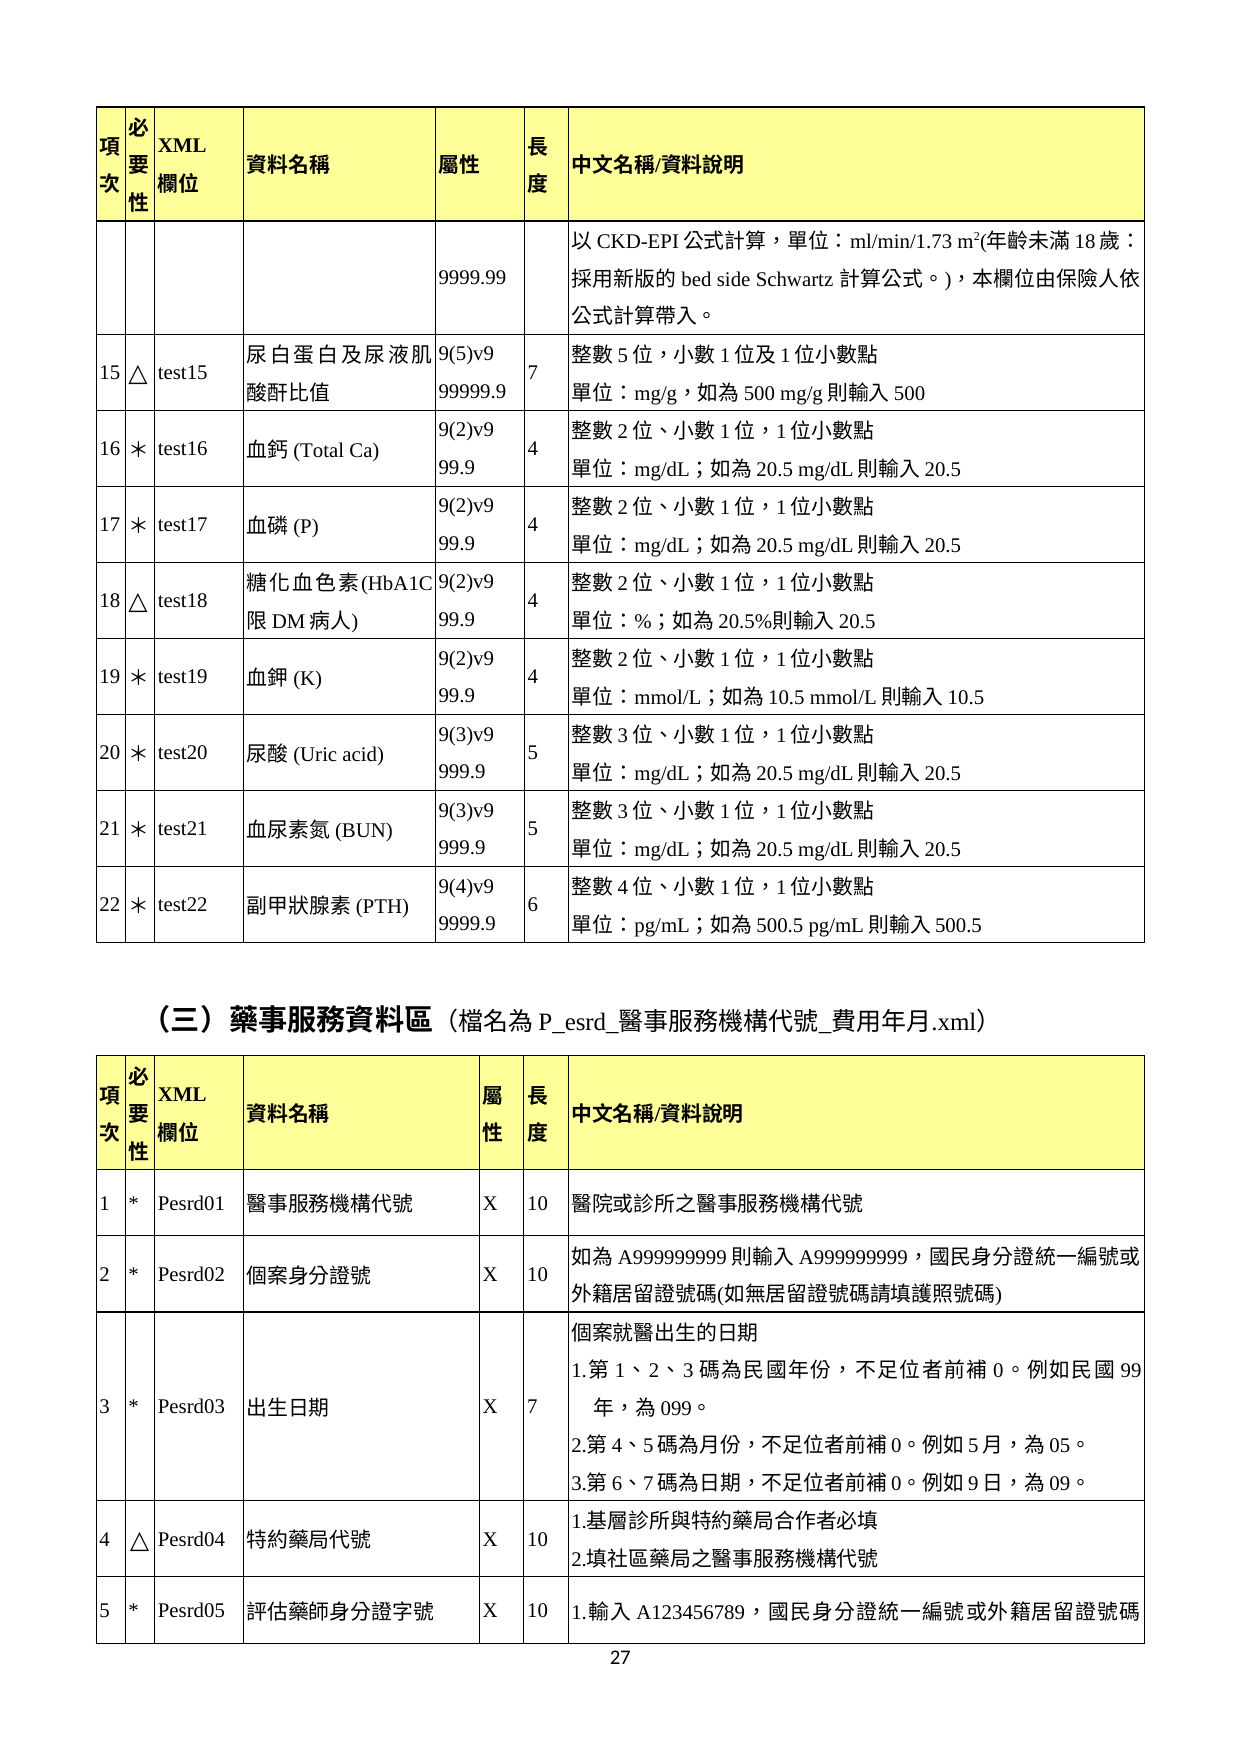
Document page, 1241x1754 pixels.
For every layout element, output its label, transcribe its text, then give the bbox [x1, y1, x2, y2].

table_cell [126, 222, 154, 333]
table_cell △ [126, 1501, 154, 1576]
table_cell ＊ [126, 487, 154, 562]
table_cell 整數5位，小數1位及1位小數點 單位：mg/g，如為500 mg/g則輸入500 [569, 335, 1144, 409]
table_cell 5 [525, 715, 568, 790]
table_cell 5 [97, 1577, 125, 1643]
table_header 長度 [525, 108, 568, 220]
table_cell 如為A999999999則輸入A999999999，國民身分證統一編號或外籍居留證號碼(如無居留證號碼請填護照號碼) [569, 1236, 1144, 1311]
table_cell [155, 222, 243, 333]
table_header 中文名稱/資料說明 [569, 108, 1144, 220]
table_cell 血尿素氮 (BUN) [244, 791, 435, 866]
table_cell 個案身分證號 [244, 1236, 479, 1311]
table_cell Pesrd03 [155, 1313, 243, 1500]
table_cell 個案就醫出生的日期 1.第1、2、3碼為民國年份，不足位者前補0。例如民國99年，為099。 2.第4、5碼為月份，不足位者前補0。例如5月，為05。 3.第6、7碼為日期，不足位者前補0。例如9日，為09。 [569, 1313, 1144, 1500]
table_cell Pesrd01 [155, 1170, 243, 1235]
table_cell 整數2位、小數1位，1位小數點 單位：mg/dL；如為20.5 mg/dL則輸入20.5 [569, 411, 1144, 486]
table_cell test22 [155, 867, 243, 942]
table_cell 整數3位、小數1位，1位小數點 單位：mg/dL；如為20.5 mg/dL則輸入20.5 [569, 715, 1144, 790]
table_cell X [480, 1170, 523, 1235]
table_cell 以CKD-EPI公式計算，單位：ml/min/1.73 m2(年齡未滿18歲：採用新版的bed side Schwartz 計算公式。)，本欄位由保險人依公式計算帶入。 [569, 222, 1144, 333]
table_cell * [126, 1170, 154, 1235]
table_header 資料名稱 [244, 108, 435, 220]
table_cell △ [126, 563, 154, 638]
table_cell 9(3)v9 999.9 [436, 791, 524, 866]
table_cell 血鉀 (K) [244, 639, 435, 714]
table_cell 10 [524, 1501, 568, 1576]
table_cell 血磷 (P) [244, 487, 435, 562]
table_cell test15 [155, 335, 243, 409]
table_cell 4 [525, 487, 568, 562]
table_cell 整數2位、小數1位，1位小數點 單位：mmol/L；如為10.5 mmol/L則輸入10.5 [569, 639, 1144, 714]
table_cell 4 [525, 411, 568, 486]
table_cell 評估藥師身分證字號 [244, 1577, 479, 1643]
table_cell test19 [155, 639, 243, 714]
table_cell X [480, 1236, 523, 1311]
table_header 屬性 [436, 108, 524, 220]
table_cell * [126, 1577, 154, 1643]
table_cell 整數2位、小數1位，1位小數點 單位：%；如為20.5%則輸入20.5 [569, 563, 1144, 638]
table_cell 5 [525, 791, 568, 866]
table_cell 10 [524, 1170, 568, 1235]
table_header 資料名稱 [244, 1056, 479, 1169]
table_cell 整數3位、小數1位，1位小數點 單位：mg/dL；如為20.5 mg/dL則輸入20.5 [569, 791, 1144, 866]
table_cell 尿白蛋白及尿液肌酸酐比值 [244, 335, 435, 409]
table_cell 9(2)v9 99.9 [436, 563, 524, 638]
table_cell test20 [155, 715, 243, 790]
table_header 屬性 [480, 1056, 523, 1169]
table_cell 10 [524, 1577, 568, 1643]
table_cell 9(5)v9 99999.9 [436, 335, 524, 409]
table_header 中文名稱/資料說明 [569, 1056, 1144, 1169]
table_cell 醫院或診所之醫事服務機構代號 [569, 1170, 1144, 1235]
table_cell 16 [97, 411, 125, 486]
table_header 項 次 [97, 108, 125, 220]
table_cell test16 [155, 411, 243, 486]
table_cell 7 [524, 1313, 568, 1500]
table_cell 10 [524, 1236, 568, 1311]
table_cell 9(2)v9 99.9 [436, 487, 524, 562]
table_cell 22 [97, 867, 125, 942]
table_cell 尿酸 (Uric acid) [244, 715, 435, 790]
table_cell ＊ [126, 791, 154, 866]
table_cell 18 [97, 563, 125, 638]
table_cell Pesrd02 [155, 1236, 243, 1311]
table_cell X [480, 1501, 523, 1576]
table_cell 20 [97, 715, 125, 790]
table_cell 21 [97, 791, 125, 866]
table_cell 9(2)v9 99.9 [436, 411, 524, 486]
table_cell 17 [97, 487, 125, 562]
table_cell 出生日期 [244, 1313, 479, 1500]
table_cell 6 [525, 867, 568, 942]
table_cell 19 [97, 639, 125, 714]
table_cell ＊ [126, 639, 154, 714]
table_cell ＊ [126, 867, 154, 942]
table_cell * [126, 1313, 154, 1500]
table_cell 醫事服務機構代號 [244, 1170, 479, 1235]
table_header 長度 [524, 1056, 568, 1169]
table_cell 4 [97, 1501, 125, 1576]
table_cell 15 [97, 335, 125, 409]
table_cell 7 [525, 335, 568, 409]
table_cell ＊ [126, 715, 154, 790]
table_cell [525, 222, 568, 333]
table_cell 血鈣 (Total Ca) [244, 411, 435, 486]
table_cell test17 [155, 487, 243, 562]
table_cell 4 [525, 563, 568, 638]
table_cell ＊ [126, 411, 154, 486]
table_cell X [480, 1313, 523, 1500]
table_cell 2 [97, 1236, 125, 1311]
table_cell 1.輸入A123456789，國民身分證統一編號或外籍居留證號碼 [569, 1577, 1144, 1643]
table_cell test18 [155, 563, 243, 638]
table_cell * [126, 1236, 154, 1311]
table_cell 副甲狀腺素 (PTH) [244, 867, 435, 942]
table_cell 糖化血色素(HbA1C限DM病人) [244, 563, 435, 638]
table_header XML 欄位 [155, 108, 243, 220]
table_cell 4 [525, 639, 568, 714]
table_cell 9999.99 [436, 222, 524, 333]
table_cell [244, 222, 435, 333]
table_cell 1.基層診所與特約藥局合作者必填 2.填社區藥局之醫事服務機構代號 [569, 1501, 1144, 1576]
table_cell 整數4位、小數1位，1位小數點 單位：pg/mL；如為500.5 pg/mL則輸入500.5 [569, 867, 1144, 942]
table_header XML 欄位 [155, 1056, 243, 1169]
table_cell 1 [97, 1170, 125, 1235]
table_cell 9(3)v9 999.9 [436, 715, 524, 790]
table_header 必要性 [126, 1056, 154, 1169]
table_cell △ [126, 335, 154, 409]
table_cell X [480, 1577, 523, 1643]
table_cell 3 [97, 1313, 125, 1500]
text （三）藥事服務資料區（檔名為P_esrd_醫事服務機構代號_費用年月.xml） [112, 980, 1128, 1055]
table_cell test21 [155, 791, 243, 866]
table_cell 整數2位、小數1位，1位小數點 單位：mg/dL；如為20.5 mg/dL則輸入20.5 [569, 487, 1144, 562]
table_header 項 次 [97, 1056, 125, 1169]
table_cell 9(2)v9 99.9 [436, 639, 524, 714]
table_cell Pesrd05 [155, 1577, 243, 1643]
table_cell 特約藥局代號 [244, 1501, 479, 1576]
table_cell [97, 222, 125, 333]
table_cell Pesrd04 [155, 1501, 243, 1576]
table_header 必要性 [126, 108, 154, 220]
table_cell 9(4)v9 9999.9 [436, 867, 524, 942]
